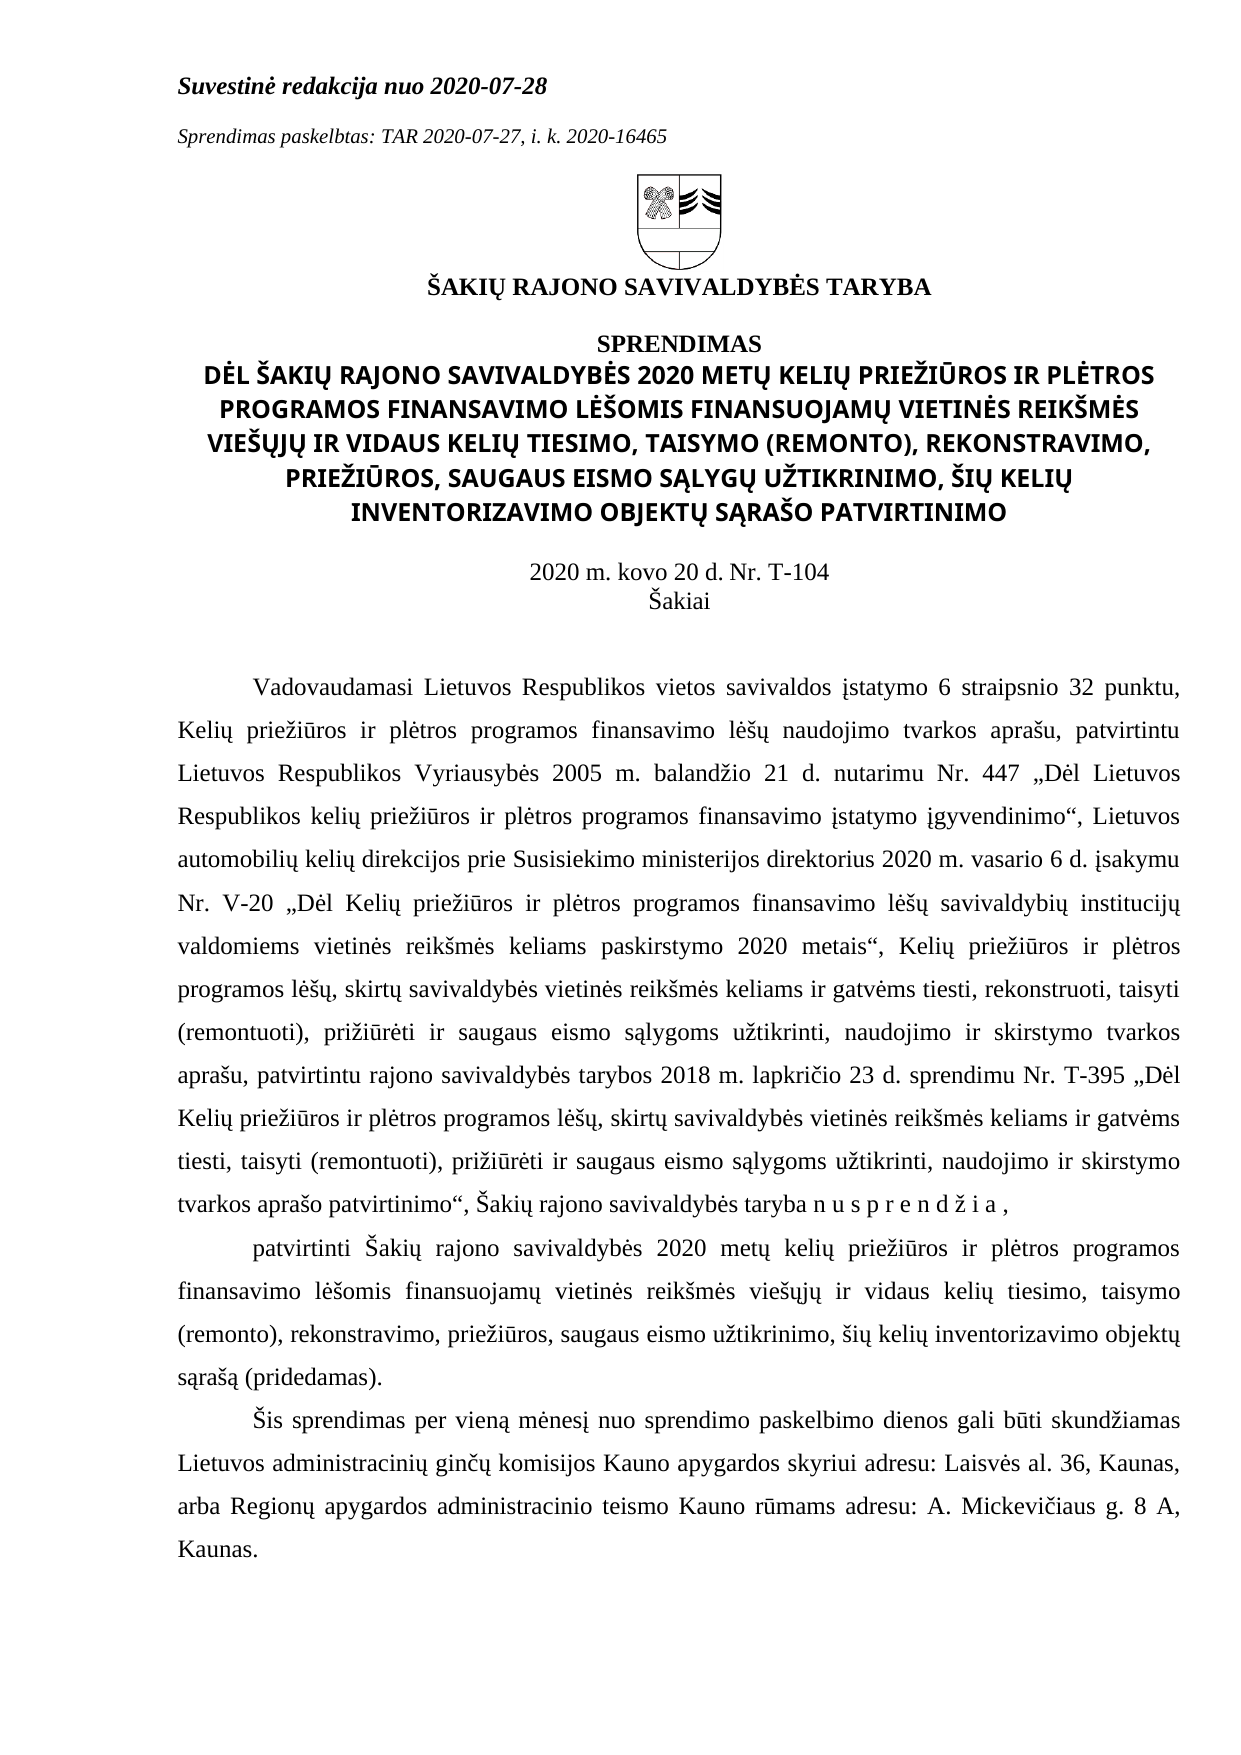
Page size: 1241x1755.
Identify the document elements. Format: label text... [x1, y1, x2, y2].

text Šis sprendimas per vieną mėnesį nuo sprendimo paskelbimo dienos gali būti skundžiamas Lietuvos administracinių ginčų komisijos Kauno apygardos skyriui adresu: Laisvės al. 36, Kaunas, arba Regionų apygardos administracinio teismo Kauno rūmams adresu: A. Mickevičiaus g. 8 A, Kaunas. [177, 1405, 1181, 1563]
text 2020 m. kovo 20 d. Nr. T-104 [177, 557, 1181, 586]
text SPRENDIMAS [177, 329, 1181, 358]
text Šakiai [177, 586, 1181, 614]
text Suvestinė redakcija nuo 2020-07-28 [177, 71, 1181, 99]
text Sprendimas paskelbtas: TAR 2020-07-27, i. k. 2020-16465 [177, 124, 1181, 148]
text DĖL ŠAKIŲ RAJONO SAVIVALDYBĖS 2020 metų KELIŲ PRIEŽIŪROS IR PLĖTROS PROGRAMOS finansavimo LĖŠomis finansuojamų VIETINĖS REIKŠMĖS viešųjų ir vidaus KELIų TIESimo, TAISYmo (REMONTO), rekonstravimo, PRIežiūros, SAUGAUS EISMO SĄLYGų UŽTIKRINimo, šių kelių inventorizavimo OBJEKTŲ SĄRAŠO PATVIRTINIMO [177, 358, 1181, 528]
text ŠAKIŲ RAJONO SAVIVALDYBĖS TARYBA [177, 272, 1181, 301]
text Vadovaudamasi Lietuvos Respublikos vietos savivaldos įstatymo 6 straipsnio 32 punktu, Kelių priežiūros ir plėtros programos finansavimo lėšų naudojimo tvarkos aprašu, patvirtintu Lietuvos Respublikos Vyriausybės 2005 m. balandžio 21 d. nutarimu Nr. 447 „Dėl Lietuvos Respublikos kelių priežiūros ir plėtros programos finansavimo įstatymo įgyvendinimo“, Lietuvos automobilių kelių direkcijos prie Susisiekimo ministerijos direktorius 2020 m. vasario 6 d. įsakymu Nr. V-20 „Dėl Kelių priežiūros ir plėtros programos finansavimo lėšų savivaldybių institucijų valdomiems vietinės reikšmės keliams paskirstymo 2020 metais“, Kelių priežiūros ir plėtros programos lėšų, skirtų savivaldybės vietinės reikšmės keliams ir gatvėms tiesti, rekonstruoti, taisyti (remontuoti), prižiūrėti ir saugaus eismo sąlygoms užtikrinti, naudojimo ir skirstymo tvarkos aprašu, patvirtintu rajono savivaldybės tarybos 2018 m. lapkričio 23 d. sprendimu Nr. T-395 „Dėl Kelių priežiūros ir plėtros programos lėšų, skirtų savivaldybės vietinės reikšmės keliams ir gatvėms tiesti, taisyti (remontuoti), prižiūrėti ir saugaus eismo sąlygoms užtikrinti, naudojimo ir skirstymo tvarkos aprašo patvirtinimo“, Šakių rajono savivaldybės taryba nusprendžia, [177, 672, 1181, 1218]
text patvirtinti Šakių rajono savivaldybės 2020 metų kelių priežiūros ir plėtros programos finansavimo lėšomis finansuojamų vietinės reikšmės viešųjų ir vidaus kelių tiesimo, taisymo (remonto), rekonstravimo, priežiūros, saugaus eismo užtikrinimo, šių kelių inventorizavimo objektų sąrašą (pridedamas). [177, 1233, 1181, 1391]
